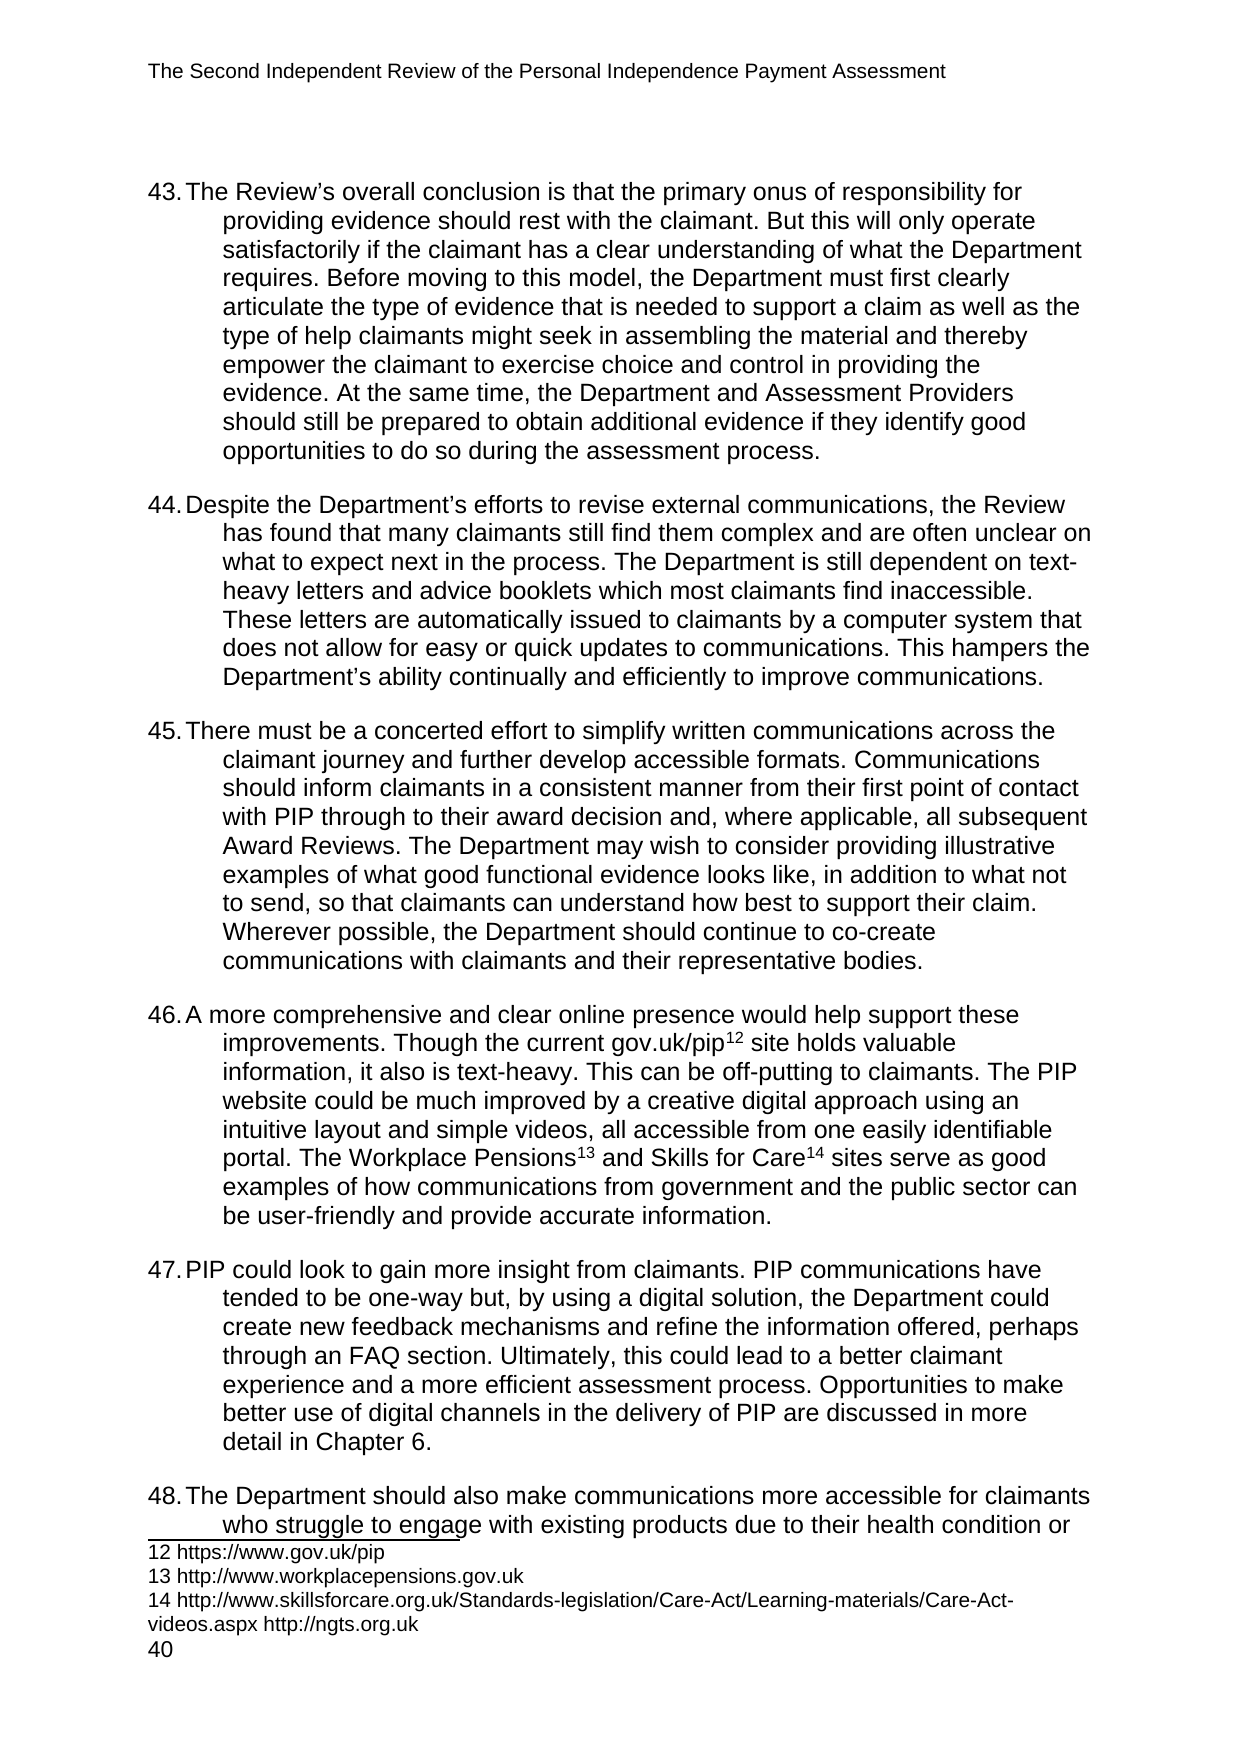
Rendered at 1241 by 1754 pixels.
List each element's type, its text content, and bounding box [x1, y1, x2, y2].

list Despite the Department’s efforts to revise external communications, the Review has found that many claimants still find them complex and are often unclear on what to expect next in the process. The Department is still dependent on text-heavy letters and advice booklets which most claimants find inaccessible. These letters are automatically issued to claimants by a computer system that does not allow for easy or quick updates to communications. This hampers the Department’s ability continually and efficiently to improve communications. [148, 490, 1092, 691]
list The Department should also make communications more accessible for claimants who struggle to engage with existing products due to their health condition or [148, 1481, 1092, 1538]
list http://www.skillsforcare.org.uk/Standards-legislation/Care-Act/Learning-materials/Care-Act-videos.aspx http://ngts.org.uk [148, 1588, 1092, 1636]
list http://www.workplacepensions.gov.uk [148, 1564, 1092, 1588]
list The Review’s overall conclusion is that the primary onus of responsibility for providing evidence should rest with the claimant. But this will only operate satisfactorily if the claimant has a clear understanding of what the Department requires. Before moving to this model, the Department must first clearly articulate the type of evidence that is needed to support a claim as well as the type of help claimants might seek in assembling the material and thereby empower the claimant to exercise choice and control in providing the evidence. At the same time, the Department and Assessment Providers should still be prepared to obtain additional evidence if they identify good opportunities to do so during the assessment process. [148, 177, 1092, 465]
list PIP could look to gain more insight from claimants. PIP communications have tended to be one-way but, by using a digital solution, the Department could create new feedback mechanisms and refine the information offered, perhaps through an FAQ section. Ultimately, this could lead to a better claimant experience and a more efficient assessment process. Opportunities to make better use of digital channels in the delivery of PIP are discussed in more detail in Chapter 6. [148, 1255, 1092, 1456]
list A more comprehensive and clear online presence would help support these improvements. Though the current gov.uk/pip site holds valuable information, it also is text-heavy. This can be off-putting to claimants. The PIP website could be much improved by a creative digital approach using an intuitive layout and simple videos, all accessible from one easily identifiable portal. The Workplace Pensions and Skills for Care sites serve as good examples of how communications from government and the public sector can be user-friendly and provide accurate information. [148, 1000, 1092, 1230]
list There must be a concerted effort to simplify written communications across the claimant journey and further develop accessible formats. Communications should inform claimants in a consistent manner from their first point of contact with PIP through to their award decision and, where applicable, all subsequent Award Reviews. The Department may wish to consider providing illustrative examples of what good functional evidence looks like, in addition to what not to send, so that claimants can understand how best to support their claim. Wherever possible, the Department should continue to co-create communications with claimants and their representative bodies. [148, 716, 1092, 975]
list https://www.gov.uk/pip [148, 1540, 1092, 1564]
